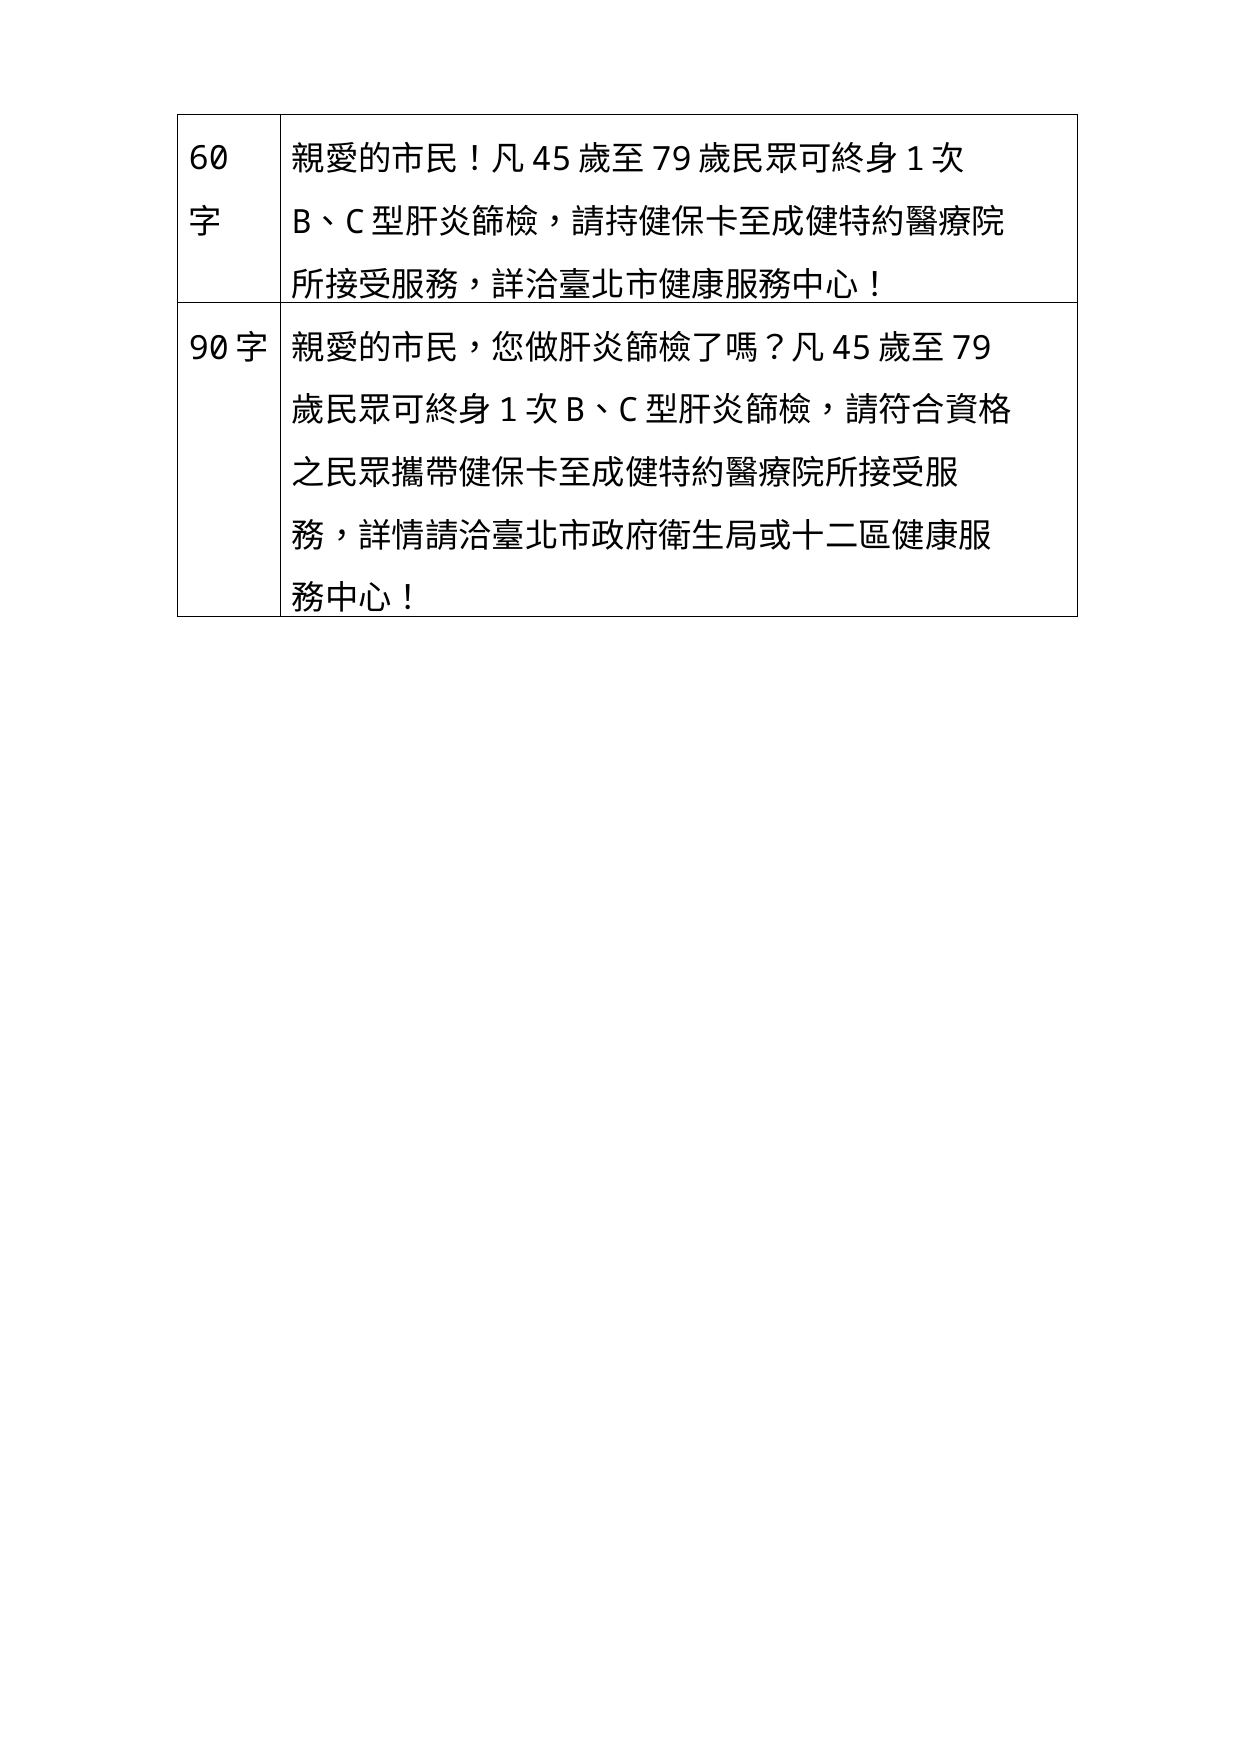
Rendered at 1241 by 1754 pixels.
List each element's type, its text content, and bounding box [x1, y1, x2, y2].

table_cell 親愛的市民！凡45歲至79歲民眾可終身1次B、C型肝炎篩檢，請持健保卡至成健特約醫療院所接受服務，詳洽臺北市健康服務中心！ [281, 115, 1077, 302]
table_cell 親愛的市民，您做肝炎篩檢了嗎？凡45歲至79歲民眾可終身1次B、C型肝炎篩檢，請符合資格之民眾攜帶健保卡至成健特約醫療院所接受服務，詳情請洽臺北市政府衛生局或十二區健康服務中心！ [281, 303, 1077, 616]
table_cell 90字 [178, 303, 280, 616]
table_cell 60字 [178, 115, 280, 302]
